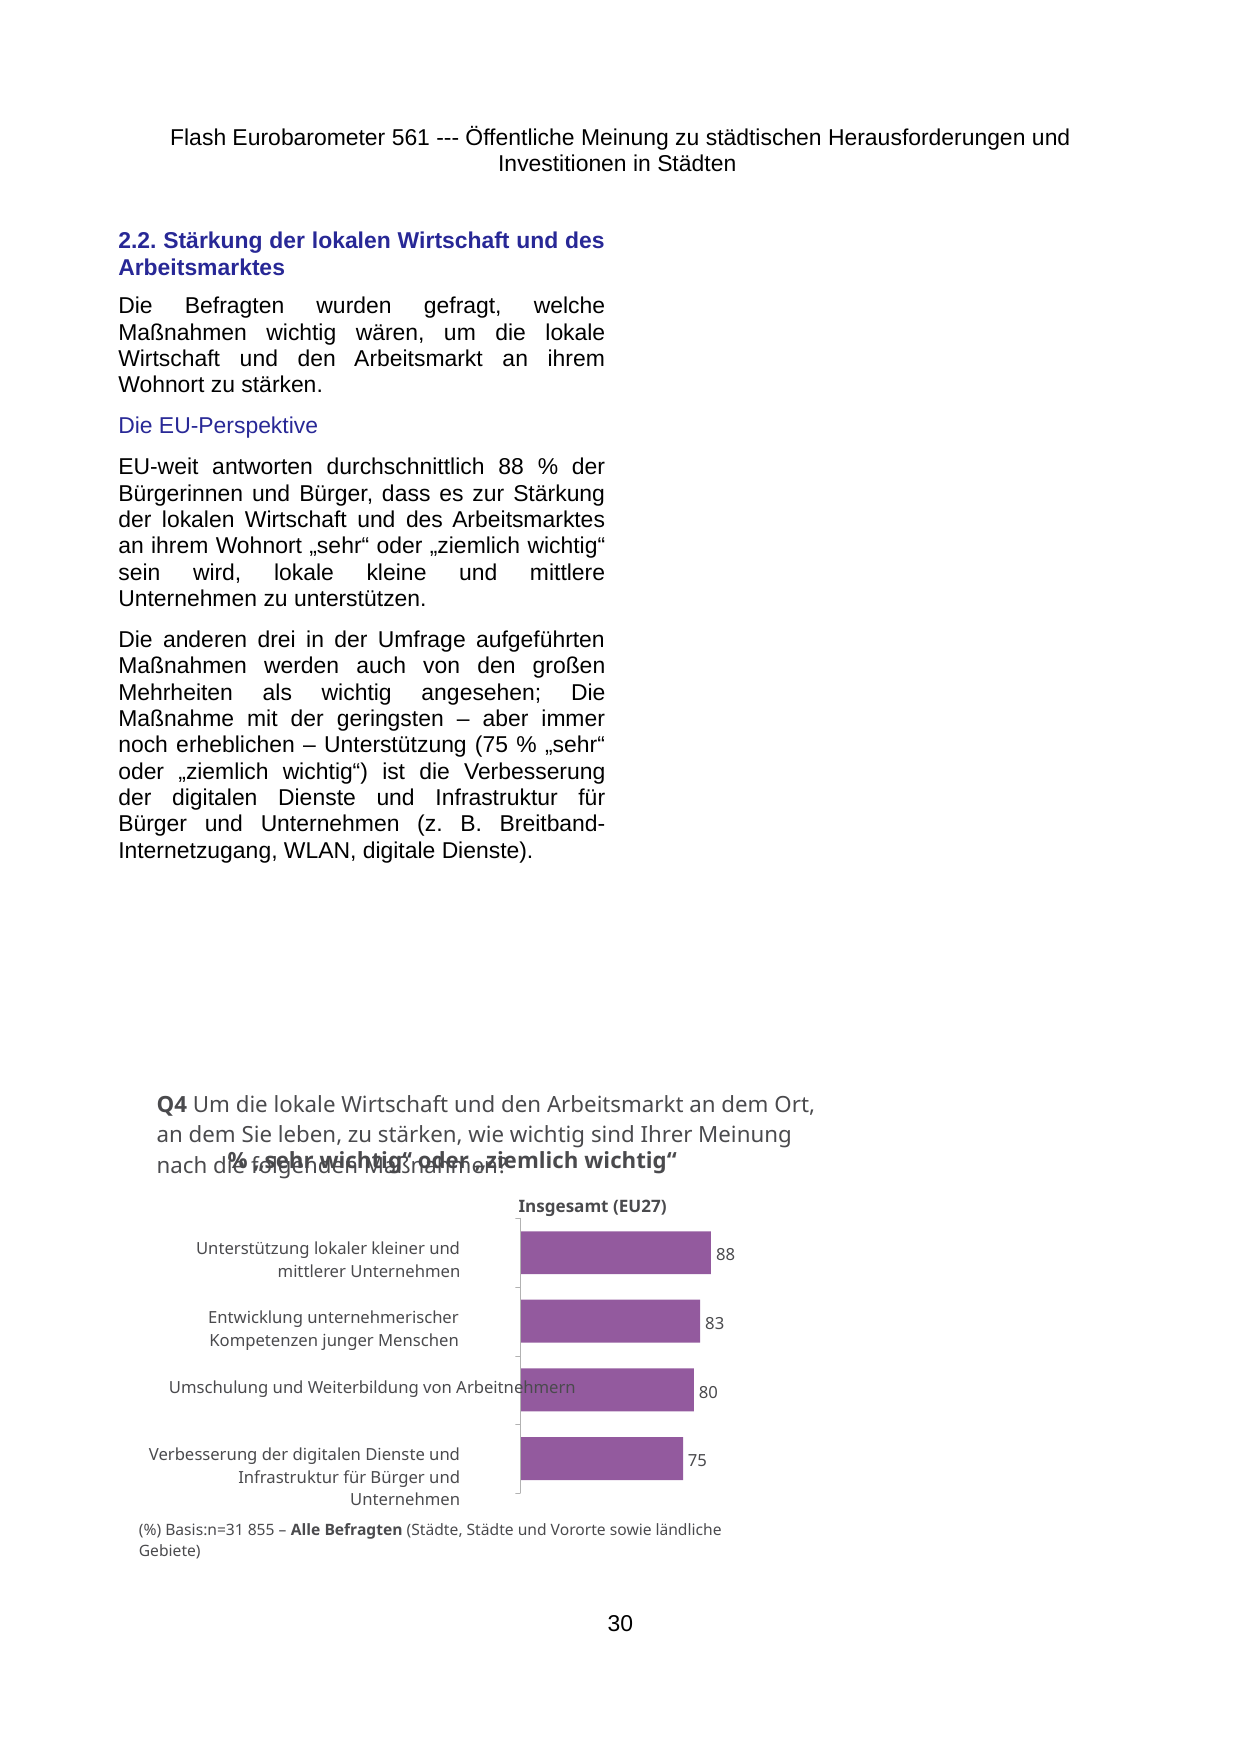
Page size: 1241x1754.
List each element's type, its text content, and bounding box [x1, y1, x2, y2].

text Die EU-Perspektive [118, 412, 605, 439]
text Die anderen drei in der Umfrage aufgeführten Maßnahmen werden auch von den großen Mehrheiten als wichtig angesehen; Die Maßnahme mit der geringsten – aber immer noch erheblichen – Unterstützung (75 % „sehr“ oder „ziemlich wichtig“) ist die Verbesserung der digitalen Dienste und Infrastruktur für Bürger und Unternehmen (z. B. Breitband-Internetzugang, WLAN, digitale Dienste). [118, 626, 605, 863]
text Die Befragten wurden gefragt, welche Maßnahmen wichtig wären, um die lokale Wirtschaft und den Arbeitsmarkt an ihrem Wohnort zu stärken. [118, 292, 605, 398]
subtitle 2.2. Stärkung der lokalen Wirtschaft und des Arbeitsmarktes [118, 227, 605, 280]
text EU-weit antworten durchschnittlich 88 % der Bürgerinnen und Bürger, dass es zur Stärkung der lokalen Wirtschaft und des Arbeitsmarktes an ihrem Wohnort „sehr“ oder „ziemlich wichtig“ sein wird, lokale kleine und mittlere Unternehmen zu unterstützen. [118, 453, 605, 611]
